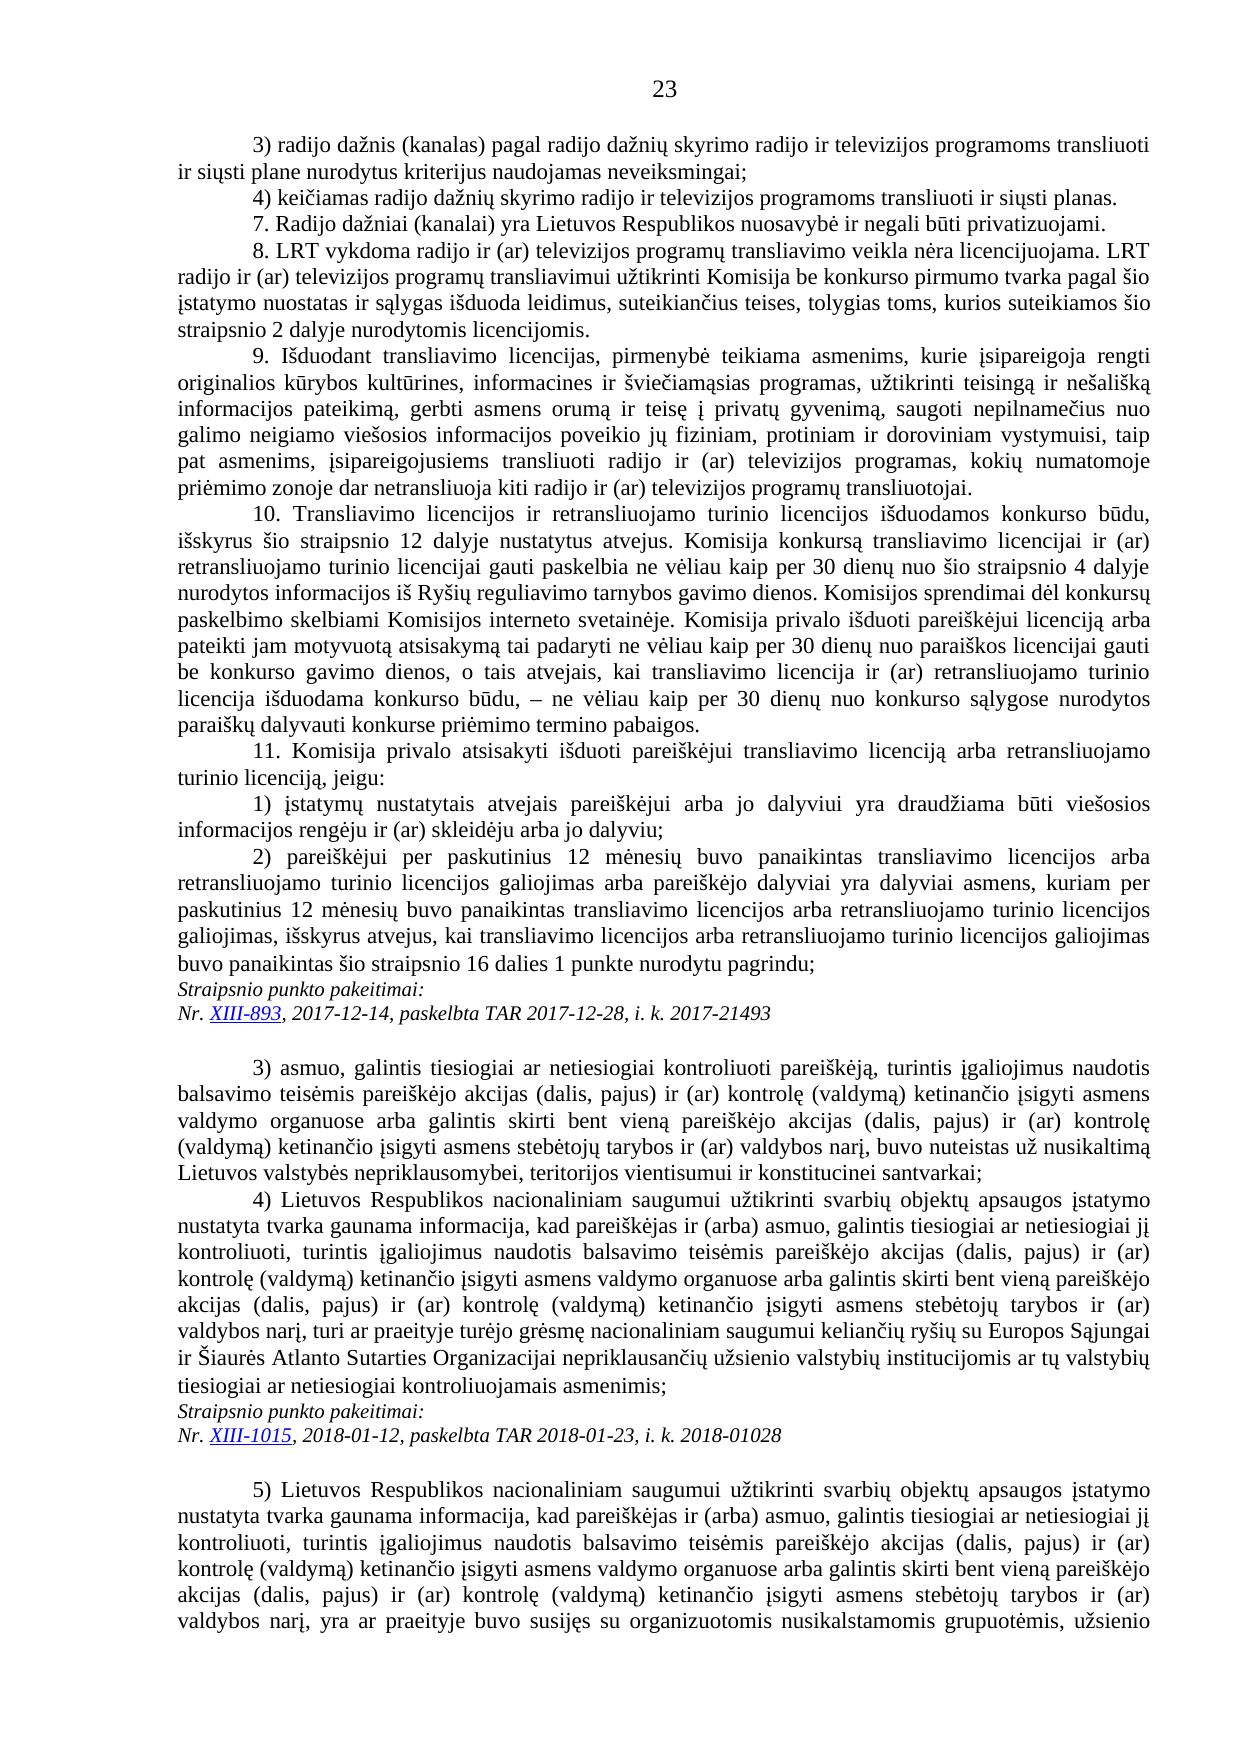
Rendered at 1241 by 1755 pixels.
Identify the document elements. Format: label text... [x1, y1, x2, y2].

text Straipsnio punkto pakeitimai: [177, 977, 1152, 1001]
text 11. Komisija privalo atsisakyti išduoti pareiškėjui transliavimo licenciją arba retransliuojamo turinio licenciją, jeigu: [177, 737, 1152, 790]
text 3) asmuo, galintis tiesiogiai ar netiesiogiai kontroliuoti pareiškėją, turintis įgaliojimus naudotis balsavimo teisėmis pareiškėjo akcijas (dalis, pajus) ir (ar) kontrolę (valdymą) ketinančio įsigyti asmens valdymo organuose arba galintis skirti bent vieną pareiškėjo akcijas (dalis, pajus) ir (ar) kontrolę (valdymą) ketinančio įsigyti asmens stebėtojų tarybos ir (ar) valdybos narį, buvo nuteistas už nusikaltimą Lietuvos valstybės nepriklausomybei, teritorijos vientisumui ir konstitucinei santvarkai; [177, 1054, 1152, 1186]
text 3) radijo dažnis (kanalas) pagal radijo dažnių skyrimo radijo ir televizijos programoms transliuoti ir siųsti plane nurodytus kriterijus naudojamas neveiksmingai; [177, 131, 1152, 184]
text 7. Radijo dažniai (kanalai) yra Lietuvos Respublikos nuosavybė ir negali būti privatizuojami. [177, 210, 1152, 237]
text Nr. XIII-893, 2017-12-14, paskelbta TAR 2017-12-28, i. k. 2017-21493 [177, 1001, 1152, 1025]
text 4) keičiamas radijo dažnių skyrimo radijo ir televizijos programoms transliuoti ir siųsti planas. [177, 184, 1152, 210]
text Straipsnio punkto pakeitimai: [177, 1399, 1152, 1423]
text 2) pareiškėjui per paskutinius 12 mėnesių buvo panaikintas transliavimo licencijos arba retransliuojamo turinio licencijos galiojimas arba pareiškėjo dalyviai yra dalyviai asmens, kuriam per paskutinius 12 mėnesių buvo panaikintas transliavimo licencijos arba retransliuojamo turinio licencijos galiojimas, išskyrus atvejus, kai transliavimo licencijos arba retransliuojamo turinio licencijos galiojimas buvo panaikintas šio straipsnio 16 dalies 1 punkte nurodytu pagrindu; [177, 843, 1152, 977]
text 10. Transliavimo licencijos ir retransliuojamo turinio licencijos išduodamos konkurso būdu, išskyrus šio straipsnio 12 dalyje nustatytus atvejus. Komisija konkursą transliavimo licencijai ir (ar) retransliuojamo turinio licencijai gauti paskelbia ne vėliau kaip per 30 dienų nuo šio straipsnio 4 dalyje nurodytos informacijos iš Ryšių reguliavimo tarnybos gavimo dienos. Komisijos sprendimai dėl konkursų paskelbimo skelbiami Komisijos interneto svetainėje. Komisija privalo išduoti pareiškėjui licenciją arba pateikti jam motyvuotą atsisakymą tai padaryti ne vėliau kaip per 30 dienų nuo paraiškos licencijai gauti be konkurso gavimo dienos, o tais atvejais, kai transliavimo licencija ir (ar) retransliuojamo turinio licencija išduodama konkurso būdu, – ne vėliau kaip per 30 dienų nuo konkurso sąlygose nurodytos paraiškų dalyvauti konkurse priėmimo termino pabaigos. [177, 500, 1152, 737]
text 8. LRT vykdoma radijo ir (ar) televizijos programų transliavimo veikla nėra licencijuojama. LRT radijo ir (ar) televizijos programų transliavimui užtikrinti Komisija be konkurso pirmumo tvarka pagal šio įstatymo nuostatas ir sąlygas išduoda leidimus, suteikiančius teises, tolygias toms, kurios suteikiamos šio straipsnio 2 dalyje nurodytomis licencijomis. [177, 237, 1152, 342]
text 4) Lietuvos Respublikos nacionaliniam saugumui užtikrinti svarbių objektų apsaugos įstatymo nustatyta tvarka gaunama informacija, kad pareiškėjas ir (arba) asmuo, galintis tiesiogiai ar netiesiogiai jį kontroliuoti, turintis įgaliojimus naudotis balsavimo teisėmis pareiškėjo akcijas (dalis, pajus) ir (ar) kontrolę (valdymą) ketinančio įsigyti asmens valdymo organuose arba galintis skirti bent vieną pareiškėjo akcijas (dalis, pajus) ir (ar) kontrolę (valdymą) ketinančio įsigyti asmens stebėtojų tarybos ir (ar) valdybos narį, turi ar praeityje turėjo grėsmę nacionaliniam saugumui keliančių ryšių su Europos Sąjungai ir Šiaurės Atlanto Sutarties Organizacijai nepriklausančių užsienio valstybių institucijomis ar tų valstybių tiesiogiai ar netiesiogiai kontroliuojamais asmenimis; [177, 1186, 1152, 1399]
text Nr. XIII-1015, 2018-01-12, paskelbta TAR 2018-01-23, i. k. 2018-01028 [177, 1423, 1152, 1447]
text 9. Išduodant transliavimo licencijas, pirmenybė teikiama asmenims, kurie įsipareigoja rengti originalios kūrybos kultūrines, informacines ir šviečiamąsias programas, užtikrinti teisingą ir nešališką informacijos pateikimą, gerbti asmens orumą ir teisę į privatų gyvenimą, saugoti nepilnamečius nuo galimo neigiamo viešosios informacijos poveikio jų fiziniam, protiniam ir doroviniam vystymuisi, taip pat asmenims, įsipareigojusiems transliuoti radijo ir (ar) televizijos programas, kokių numatomoje priėmimo zonoje dar netransliuoja kiti radijo ir (ar) televizijos programų transliuotojai. [177, 342, 1152, 500]
text 1) įstatymų nustatytais atvejais pareiškėjui arba jo dalyviui yra draudžiama būti viešosios informacijos rengėju ir (ar) skleidėju arba jo dalyviu; [177, 790, 1152, 843]
text 5) Lietuvos Respublikos nacionaliniam saugumui užtikrinti svarbių objektų apsaugos įstatymo nustatyta tvarka gaunama informacija, kad pareiškėjas ir (arba) asmuo, galintis tiesiogiai ar netiesiogiai jį kontroliuoti, turintis įgaliojimus naudotis balsavimo teisėmis pareiškėjo akcijas (dalis, pajus) ir (ar) kontrolę (valdymą) ketinančio įsigyti asmens valdymo organuose arba galintis skirti bent vieną pareiškėjo akcijas (dalis, pajus) ir (ar) kontrolę (valdymą) ketinančio įsigyti asmens stebėtojų tarybos ir (ar) valdybos narį, yra ar praeityje buvo susijęs su organizuotomis nusikalstamomis grupuotėmis, užsienio [177, 1476, 1152, 1634]
